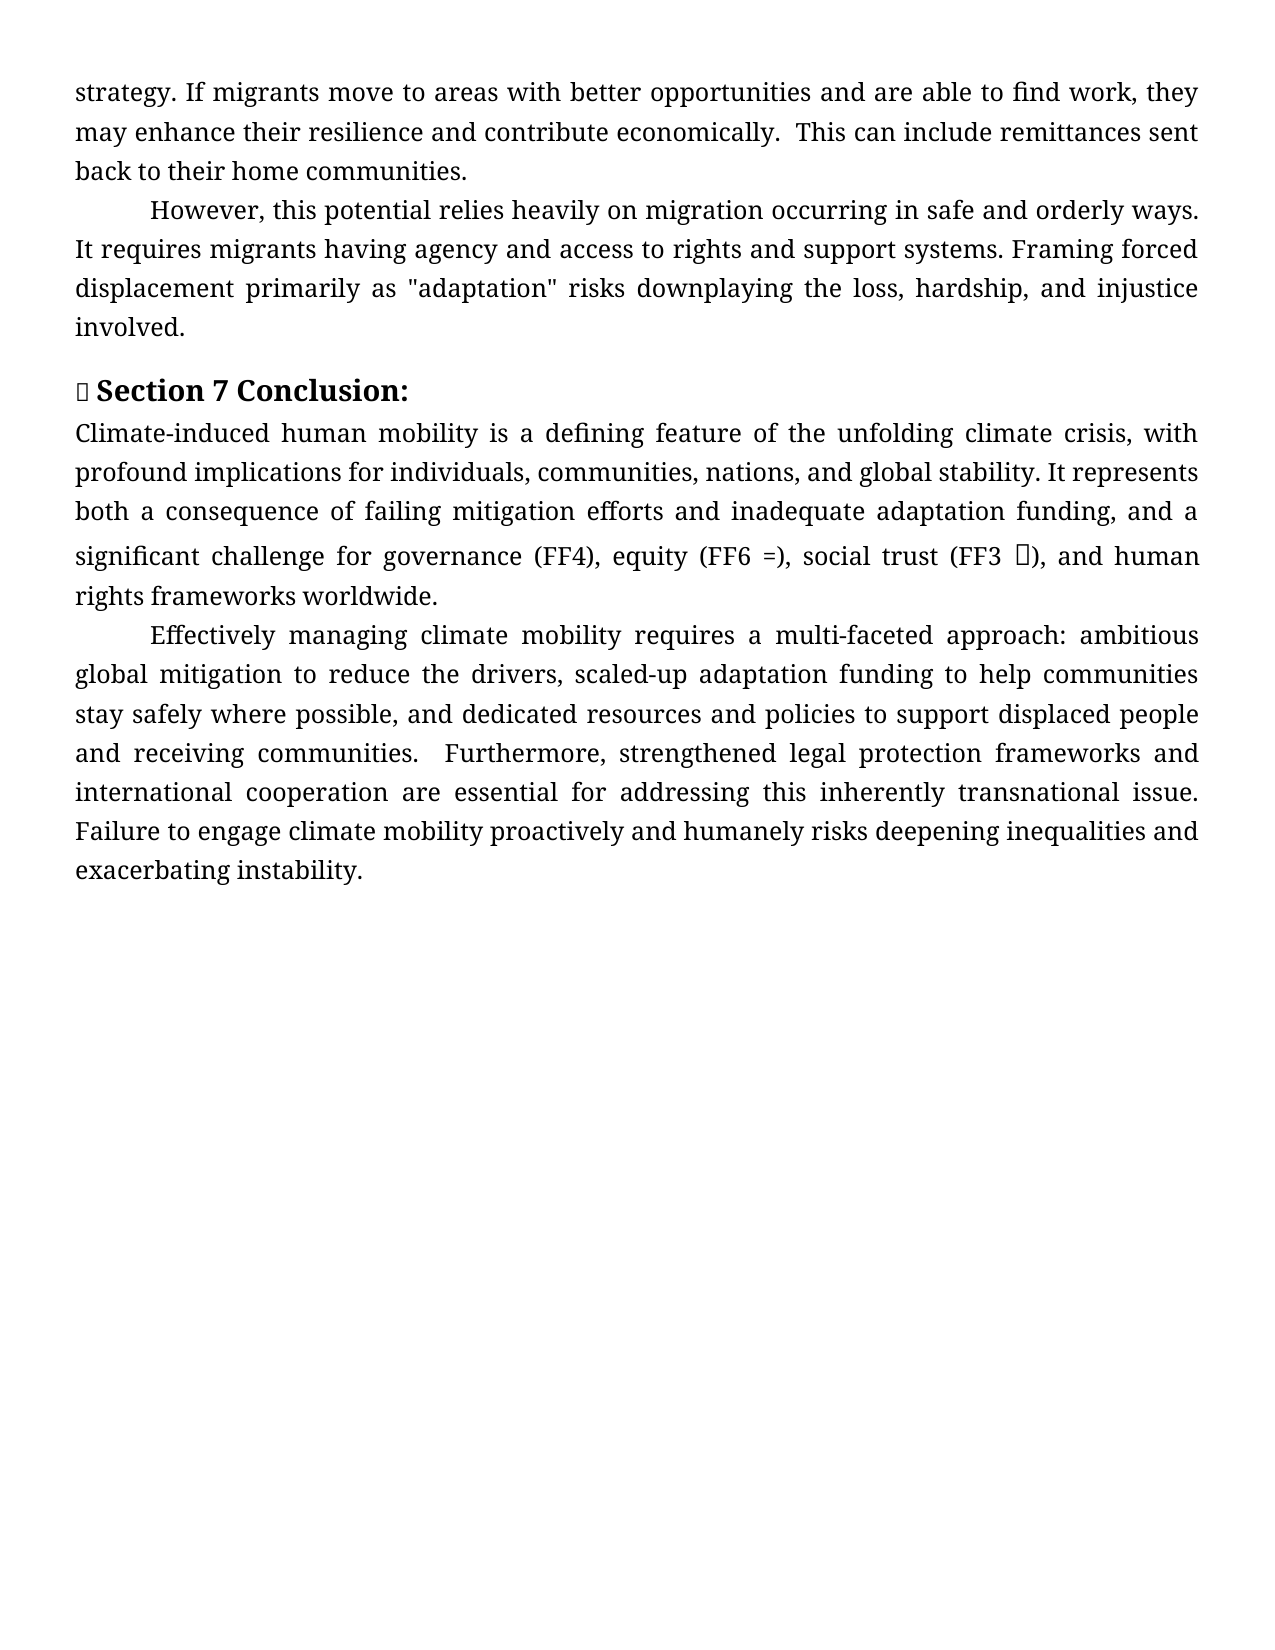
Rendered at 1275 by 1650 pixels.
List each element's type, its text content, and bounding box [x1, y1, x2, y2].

text Effectively managing climate mobility requires a multi-faceted approach: ambitious global mitigation to reduce the drivers, scaled-up adaptation funding to help communities stay safely where possible, and dedicated resources and policies to support displaced people and receiving communities. Furthermore, strengthened legal protection frameworks and international cooperation are essential for addressing this inherently transnational issue. Failure to engage climate mobility proactively and humanely risks deepening inequalities and exacerbating instability. [75, 618, 1200, 887]
subtitle 🔥 Section 7 Conclusion: [75, 370, 1200, 410]
text However, this potential relies heavily on migration occurring in safe and orderly ways. It requires migrants having agency and access to rights and support systems. Framing forced displacement primarily as "adaptation" risks downplaying the loss, hardship, and injustice involved. [75, 192, 1200, 344]
text Climate-induced human mobility is a defining feature of the unfolding climate crisis, with profound implications for individuals, communities, nations, and global stability. It represents both a consequence of failing mitigation efforts and inadequate adaptation funding, and a significant challenge for governance (FF4), equity (FF6 =), social trust (FF3 🤝), and human rights frameworks worldwide. [75, 416, 1200, 613]
text strategy. If migrants move to areas with better opportunities and are able to find work, they may enhance their resilience and contribute economically. This can include remittances sent back to their home communities. [75, 75, 1200, 187]
